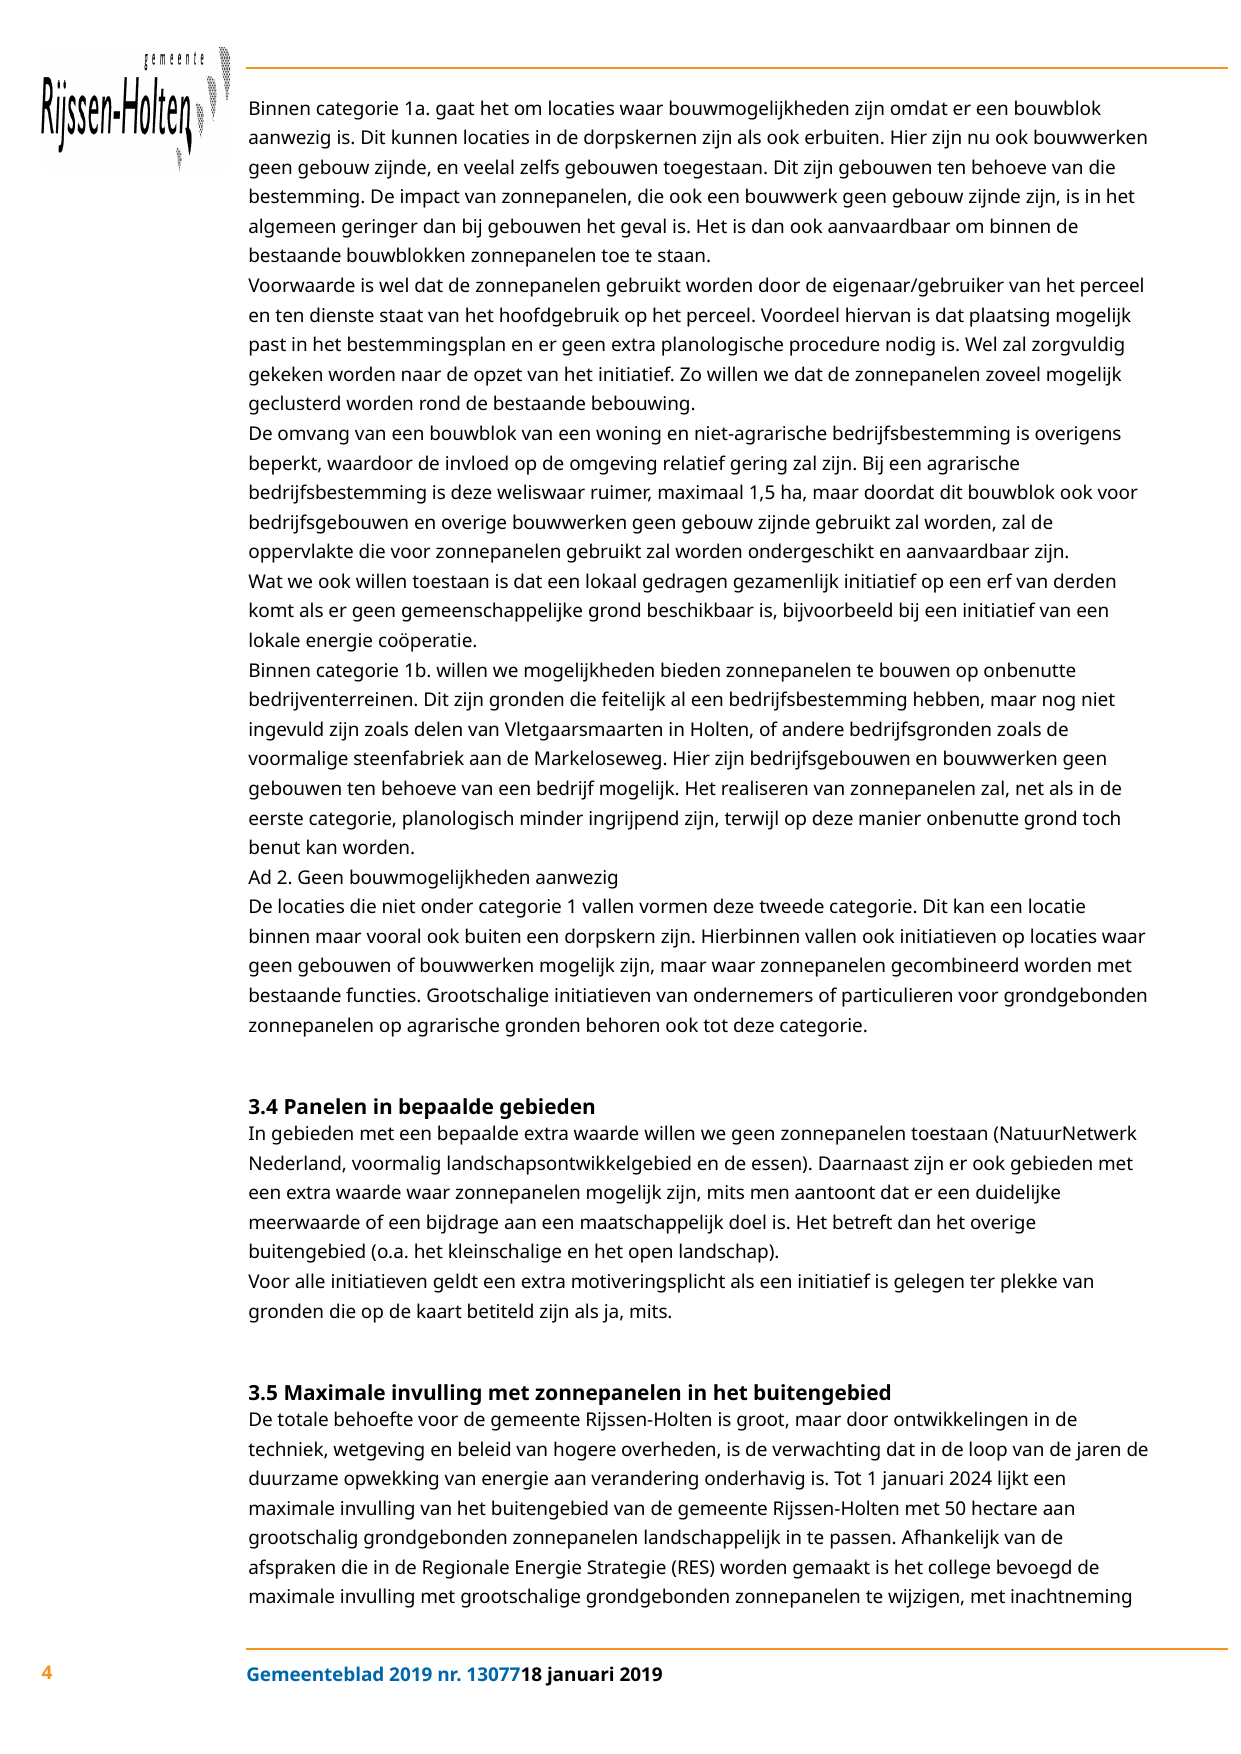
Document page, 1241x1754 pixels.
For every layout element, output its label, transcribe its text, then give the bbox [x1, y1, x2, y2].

text Voor alle initiatieven geldt een extra motiveringsplicht als een initiatief is gelegen ter plekke van gronden die op de kaart betiteld zijn als ja, mits. [248, 1268, 1152, 1323]
picture [41, 47, 231, 172]
text 3.4 Panelen in bepaalde gebieden [248, 1092, 1152, 1120]
text De totale behoefte voor de gemeente Rijssen-Holten is groot, maar door ontwikkelingen in de techniek, wetgeving en beleid van hogere overheden, is de verwachting dat in de loop van de jaren de duurzame opwekking van energie aan verandering onderhavig is. Tot 1 januari 2024 lijkt een maximale invulling van het buitengebied van de gemeente Rijssen-Holten met 50 hectare aan grootschalig grondgebonden zonnepanelen landschappelijk in te passen. Afhankelijk van de afspraken die in de Regionale Energie Strategie (RES) worden gemaakt is het college bevoegd de maximale invulling met grootschalige grondgebonden zonnepanelen te wijzigen, met inachtneming [248, 1406, 1152, 1609]
text Binnen categorie 1a. gaat het om locaties waar bouwmogelijkheden zijn omdat er een bouwblok aanwezig is. Dit kunnen locaties in de dorpskernen zijn als ook erbuiten. Hier zijn nu ook bouwwerken geen gebouw zijnde, en veelal zelfs gebouwen toegestaan. Dit zijn gebouwen ten behoeve van die bestemming. De impact van zonnepanelen, die ook een bouwwerk geen gebouw zijnde zijn, is in het algemeen geringer dan bij gebouwen het geval is. Het is dan ook aanvaardbaar om binnen de bestaande bouwblokken zonnepanelen toe te staan. [248, 95, 1152, 268]
text De omvang van een bouwblok van een woning en niet-agrarische bedrijfsbestemming is overigens beperkt, waardoor de invloed op de omgeving relatief gering zal zijn. Bij een agrarische bedrijfsbestemming is deze weliswaar ruimer, maximaal 1,5 ha, maar doordat dit bouwblok ook voor bedrijfsgebouwen en overige bouwwerken geen gebouw zijnde gebruikt zal worden, zal de oppervlakte die voor zonnepanelen gebruikt zal worden ondergeschikt en aanvaardbaar zijn. [248, 420, 1152, 564]
text In gebieden met een bepaalde extra waarde willen we geen zonnepanelen toestaan (NatuurNetwerk Nederland, voormalig landschapsontwikkelgebied en de essen). Daarnaast zijn er ook gebieden met een extra waarde waar zonnepanelen mogelijk zijn, mits men aantoont dat er een duidelijke meerwaarde of een bijdrage aan een maatschappelijk doel is. Het betreft dan het overige buitengebied (o.a. het kleinschalige en het open landschap). [248, 1120, 1152, 1264]
text 3.5 Maximale invulling met zonnepanelen in het buitengebied [248, 1378, 1152, 1406]
text Voorwaarde is wel dat de zonnepanelen gebruikt worden door de eigenaar/gebruiker van het perceel en ten dienste staat van het hoofdgebruik op het perceel. Voordeel hiervan is dat plaatsing mogelijk past in het bestemmingsplan en er geen extra planologische procedure nodig is. Wel zal zorgvuldig gekeken worden naar de opzet van het initiatief. Zo willen we dat de zonnepanelen zoveel mogelijk geclusterd worden rond de bestaande bebouwing. [248, 272, 1152, 416]
text Wat we ook willen toestaan is dat een lokaal gedragen gezamenlijk initiatief op een erf van derden komt als er geen gemeenschappelijke grond beschikbaar is, bijvoorbeeld bij een initiatief van een lokale energie coöperatie. [248, 568, 1152, 653]
text De locaties die niet onder categorie 1 vallen vormen deze tweede categorie. Dit kan een locatie binnen maar vooral ook buiten een dorpskern zijn. Hierbinnen vallen ook initiatieven op locaties waar geen gebouwen of bouwwerken mogelijk zijn, maar waar zonnepanelen gecombineerd worden met bestaande functies. Grootschalige initiatieven van ondernemers of particulieren voor grondgebonden zonnepanelen op agrarische gronden behoren ook tot deze categorie. [248, 893, 1152, 1038]
text Binnen categorie 1b. willen we mogelijkheden bieden zonnepanelen te bouwen op onbenutte bedrijventerreinen. Dit zijn gronden die feitelijk al een bedrijfsbestemming hebben, maar nog niet ingevuld zijn zoals delen van Vletgaarsmaarten in Holten, of andere bedrijfsgronden zoals de voormalige steenfabriek aan de Markeloseweg. Hier zijn bedrijfsgebouwen en bouwwerken geen gebouwen ten behoeve van een bedrijf mogelijk. Het realiseren van zonnepanelen zal, net als in de eerste categorie, planologisch minder ingrijpend zijn, terwijl op deze manier onbenutte grond toch benut kan worden. [248, 657, 1152, 860]
text Ad 2. Geen bouwmogelijkheden aanwezig [248, 864, 1152, 890]
